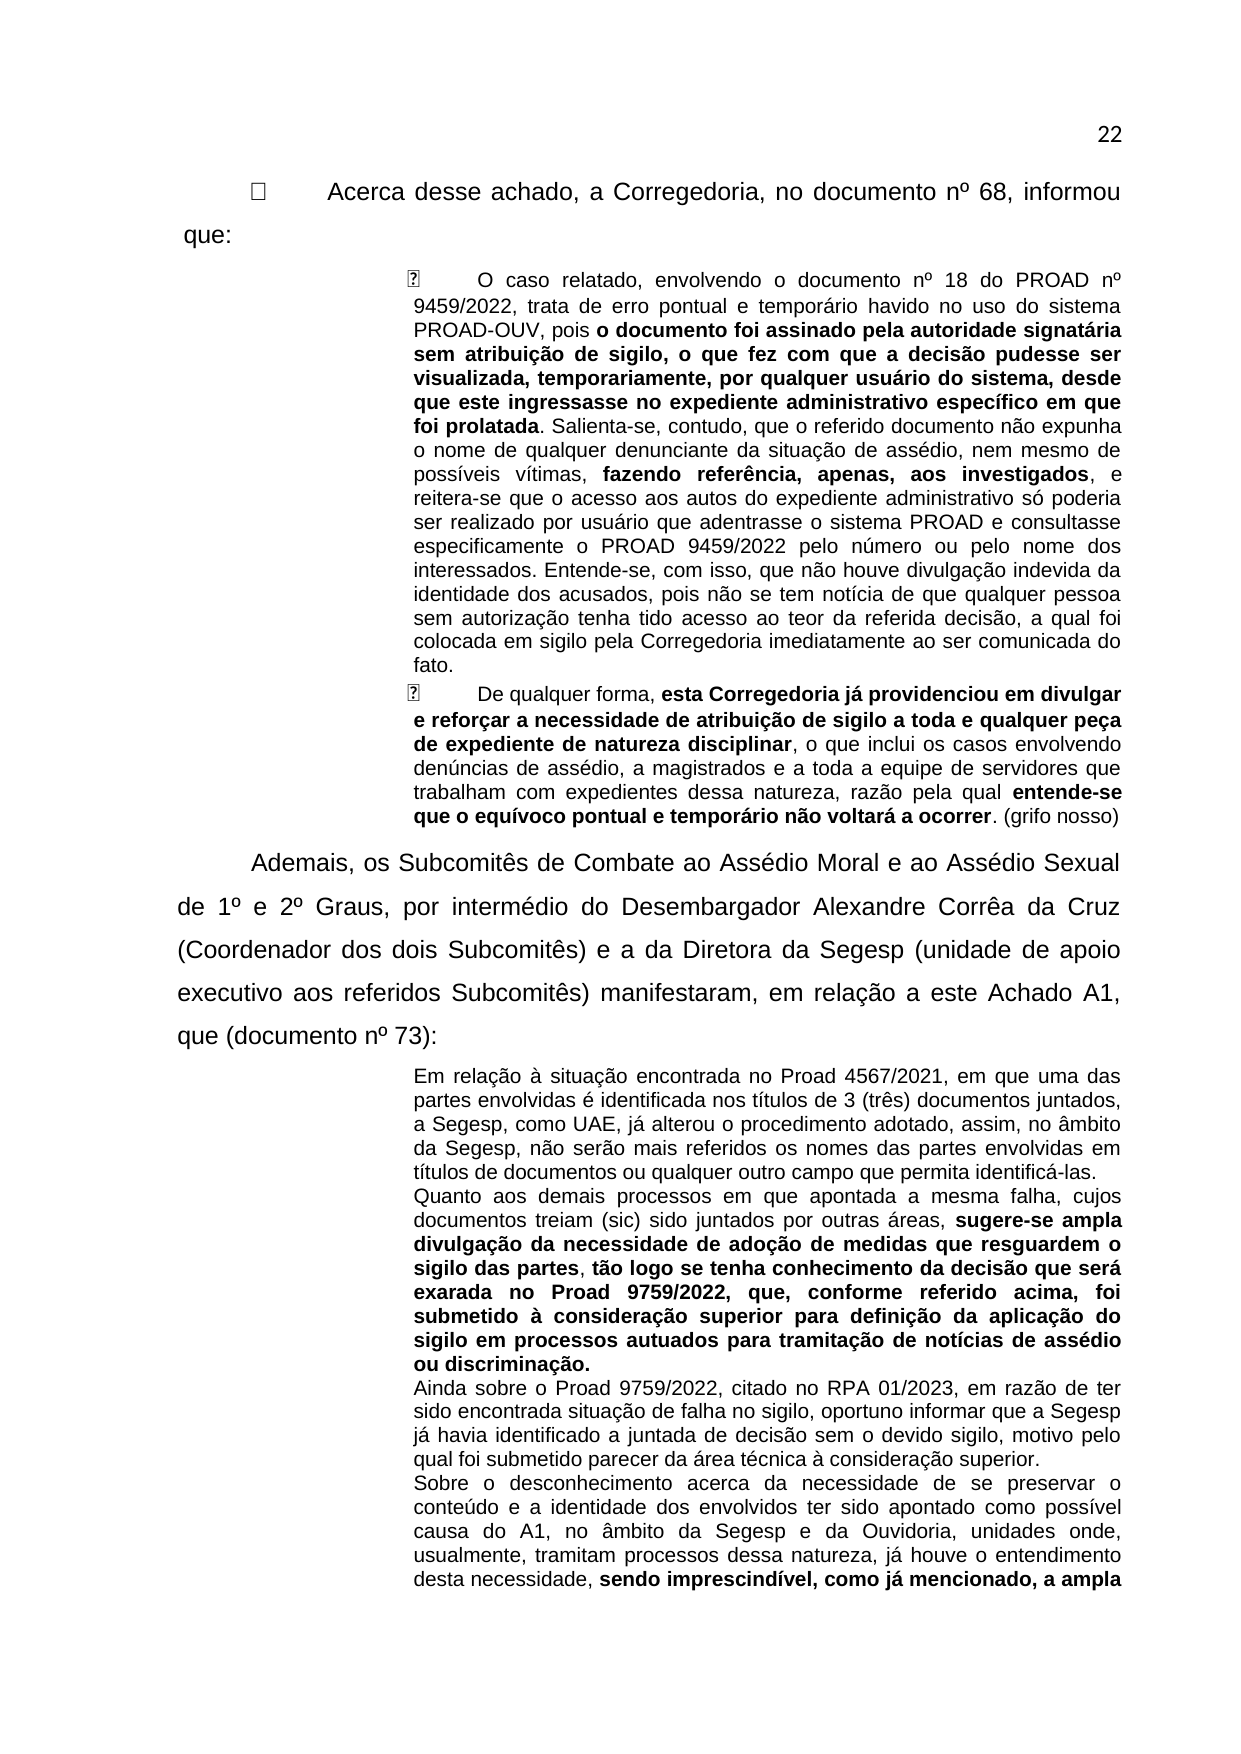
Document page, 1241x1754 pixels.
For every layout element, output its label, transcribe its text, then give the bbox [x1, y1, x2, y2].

list De qualquer forma, esta Corregedoria já providenciou em divulgar e reforçar a necessidade de atribuição de sigilo a toda e qualquer peça de expediente de natureza disciplinar, o que inclui os casos envolvendo denúncias de assédio, a magistrados e a toda a equipe de servidores que trabalham com expedientes dessa natureza, razão pela qual entende-se que o equívoco pontual e temporário não voltará a ocorrer. (grifo nosso) [407, 677, 1122, 827]
text Ainda sobre o Proad 9759/2022, citado no RPA 01/2023, em razão de ter sido encontrada situação de falha no sigilo, oportuno informar que a Segesp já havia identificado a juntada de decisão sem o devido sigilo, motivo pelo qual foi submetido parecer da área técnica à consideração superior. [413, 1375, 1122, 1471]
list Acerca desse achado, a Corregedoria, no documento nº 68, informou que: [183, 177, 1122, 249]
text Sobre o desconhecimento acerca da necessidade de se preservar o conteúdo e a identidade dos envolvidos ter sido apontado como possível causa do A1, no âmbito da Segesp e da Ouvidoria, unidades onde, usualmente, tramitam processos dessa natureza, já houve o entendimento desta necessidade, sendo imprescindível, como já mencionado, a ampla [413, 1471, 1122, 1591]
text Quanto aos demais processos em que apontada a mesma falha, cujos documentos treiam (sic) sido juntados por outras áreas, sugere-se ampla divulgação da necessidade de adoção de medidas que resguardem o sigilo das partes, tão logo se tenha conhecimento da decisão que será exarada no Proad 9759/2022, que, conforme referido acima, foi submetido à consideração superior para definição da aplicação do sigilo em processos autuados para tramitação de notícias de assédio ou discriminação. [413, 1184, 1122, 1375]
text Em relação à situação encontrada no Proad 4567/2021, em que uma das partes envolvidas é identificada nos títulos de 3 (três) documentos juntados, a Segesp, como UAE, já alterou o procedimento adotado, assim, no âmbito da Segesp, não serão mais referidos os nomes das partes envolvidas em títulos de documentos ou qualquer outro campo que permita identificá-las. [413, 1064, 1122, 1184]
text Ademais, os Subcomitês de Combate ao Assédio Moral e ao Assédio Sexual de 1º e 2º Graus, por intermédio do Desembargador Alexandre Corrêa da Cruz (Coordenador dos dois Subcomitês) e a da Diretora da Segesp (unidade de apoio executivo aos referidos Subcomitês) manifestaram, em relação a este Achado A1, que (documento nº 73): [177, 848, 1122, 1049]
list O caso relatado, envolvendo o documento nº 18 do PROAD nº 9459/2022, trata de erro pontual e temporário havido no uso do sistema PROAD-OUV, pois o documento foi assinado pela autoridade signatária sem atribuição de sigilo, o que fez com que a decisão pudesse ser visualizada, temporariamente, por qualquer usuário do sistema, desde que este ingressasse no expediente administrativo específico em que foi prolatada. Salienta-se, contudo, que o referido documento não expunha o nome de qualquer denunciante da situação de assédio, nem mesmo de possíveis vítimas, fazendo referência, apenas, aos investigados, e reitera-se que o acesso aos autos do expediente administrativo só poderia ser realizado por usuário que adentrasse o sistema PROAD e consultasse especificamente o PROAD 9459/2022 pelo número ou pelo nome dos interessados. Entende-se, com isso, que não houve divulgação indevida da identidade dos acusados, pois não se tem notícia de que qualquer pessoa sem autorização tenha tido acesso ao teor da referida decisão, a qual foi colocada em sigilo pela Corregedoria imediatamente ao ser comunicada do fato. [407, 263, 1122, 677]
